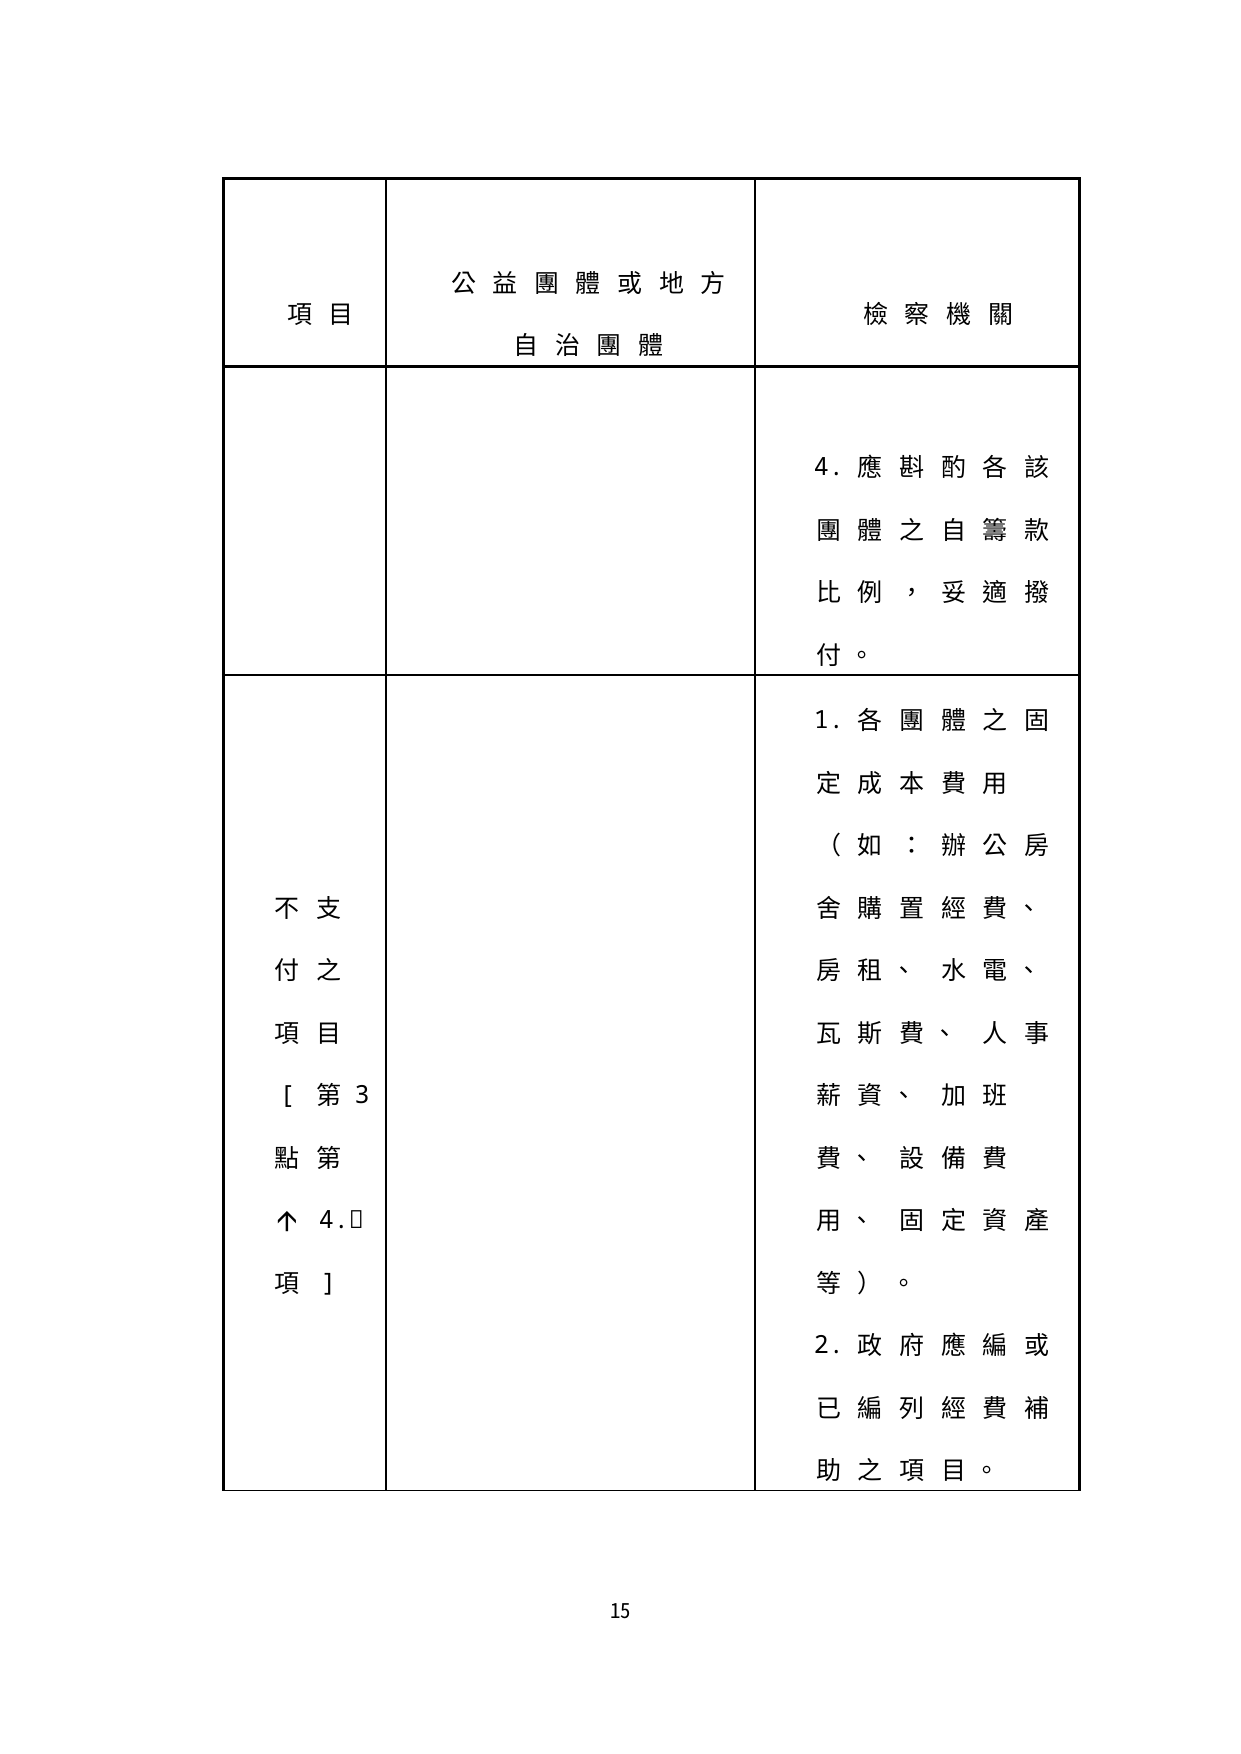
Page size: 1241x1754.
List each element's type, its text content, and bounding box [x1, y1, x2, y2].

table_header 公益團體或地方自治團體 [387, 180, 754, 365]
table_header 項目 [225, 180, 385, 365]
table_cell 不支付之項目[第3點第4.項] [225, 676, 385, 1490]
table_cell [387, 676, 754, 1490]
table_header 檢察機關 [756, 180, 1078, 365]
table_cell [387, 368, 754, 674]
table_cell 4.應斟酌各該團體之自籌款比例，妥適撥付。 [756, 368, 1078, 674]
table_cell 1.各團體之固定成本費用（如：辦公房舍購置經費、房租、水電、瓦斯費、人事薪資、加班費、設備費用、固定資產等）。 2.政府應編或已編列經費補助之項目。 [756, 676, 1078, 1490]
table_cell [225, 368, 385, 674]
